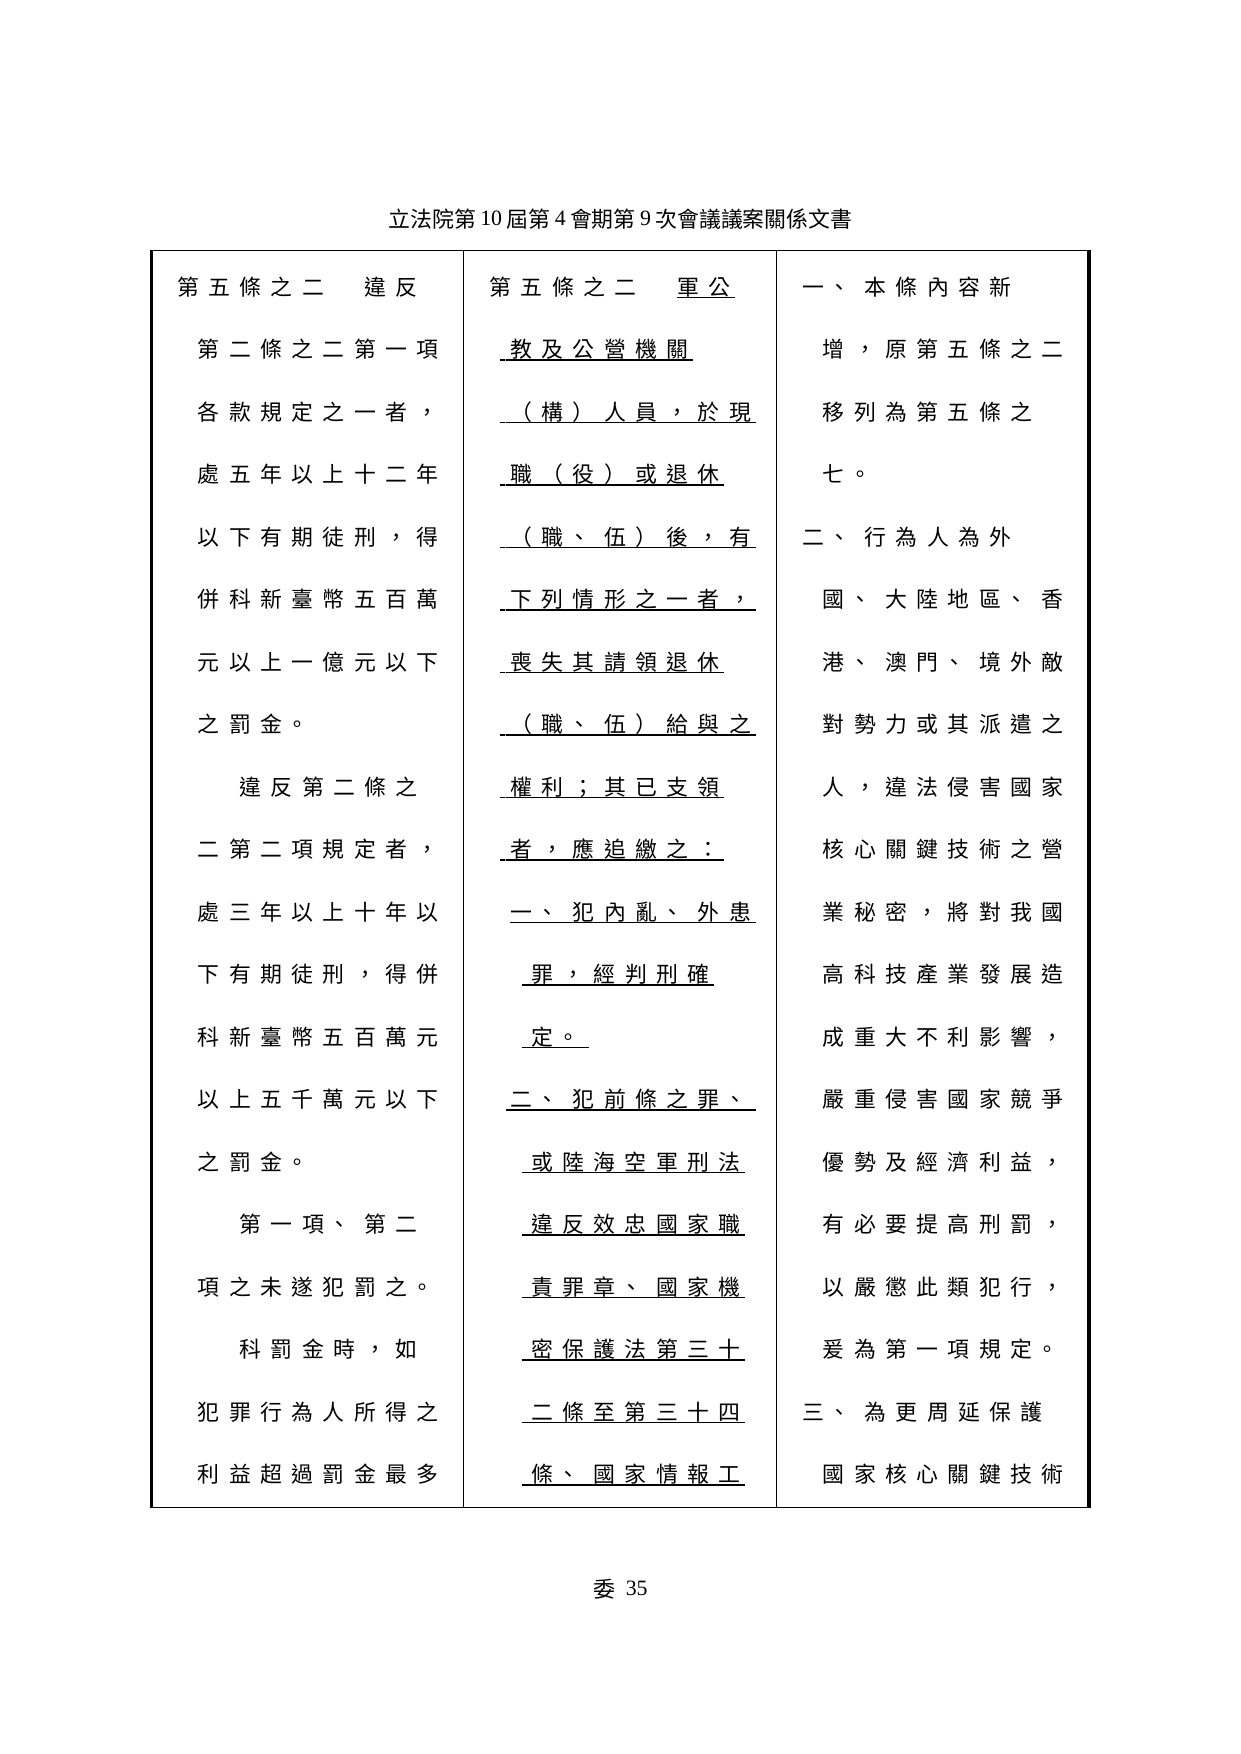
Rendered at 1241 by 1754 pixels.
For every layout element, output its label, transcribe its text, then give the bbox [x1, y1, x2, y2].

table_cell 一、本條內容新增，原第五條之二移列為第五條之七。 二、行為人為外國、大陸地區、香港、澳門、境外敵對勢力或其派遣之人，違法侵害國家核心關鍵技術之營業秘密，將對我國高科技產業發展造成重大不利影響，嚴重侵害國家競爭優勢及經濟利益，有必要提高刑罰，以嚴懲此類犯行，爰為第一項規定。 三、為更周延保護國家核心關鍵技術 [777, 251, 1087, 1507]
table_cell 第五條之二 軍公教及公營機關（構）人員，於現職（役）或退休（職、伍）後，有下列情形之一者，喪失其請領退休（職、伍）給與之權利；其已支領者，應追繳之： 一、犯內亂、外患罪，經判刑確定。 二、犯前條之罪、或陸海空軍刑法違反效忠國家職責罪章、國家機密保護法第三十二條至第三十四條、國家情報工 [464, 251, 776, 1507]
table_cell 第五條之二 違反第二條之二第一項各款規定之一者，處五年以上十二年以下有期徒刑，得併科新臺幣五百萬元以上一億元以下之罰金。 違反第二條之二第二項規定者，處三年以上十年以下有期徒刑，得併科新臺幣五百萬元以上五千萬元以下之罰金。 第一項、第二項之未遂犯罰之。 科罰金時，如犯罪行為人所得之利益超過罰金最多 [153, 251, 463, 1507]
